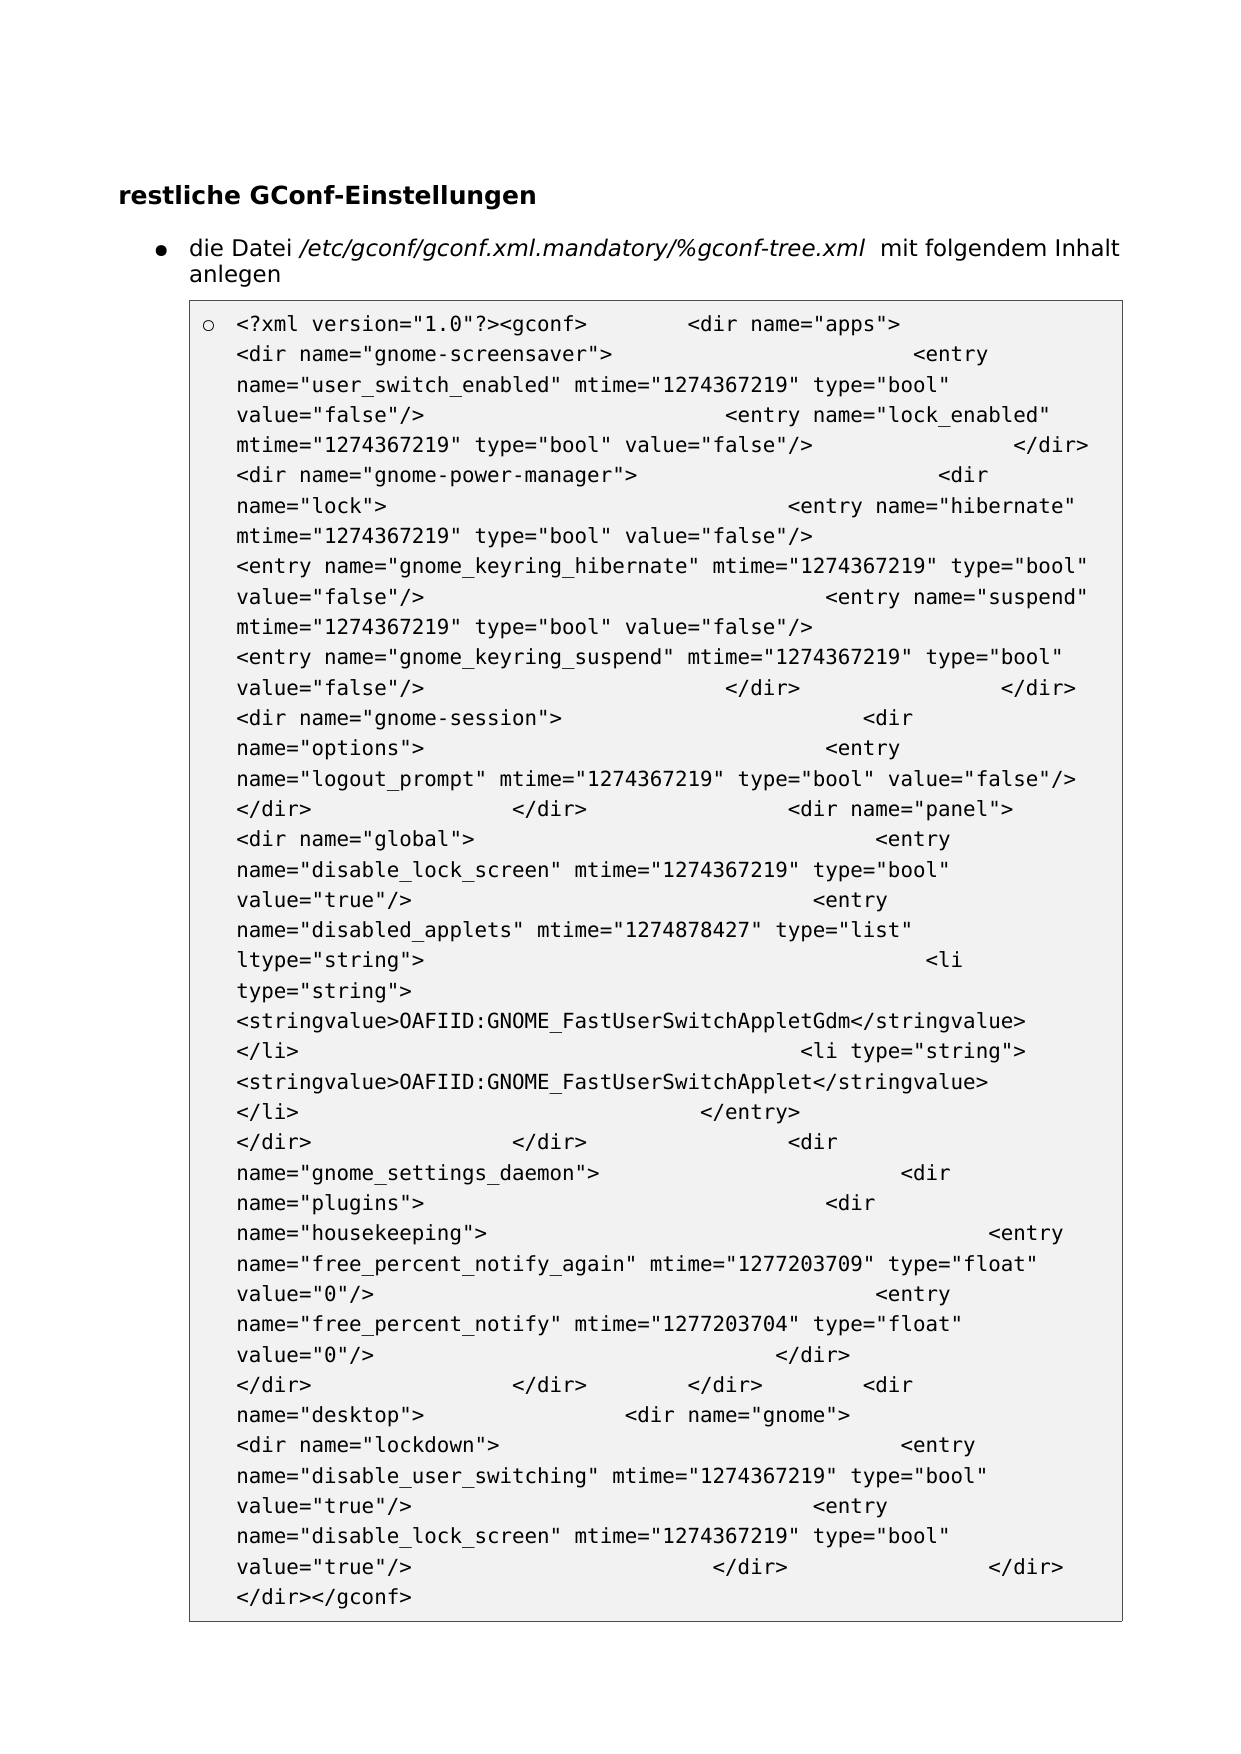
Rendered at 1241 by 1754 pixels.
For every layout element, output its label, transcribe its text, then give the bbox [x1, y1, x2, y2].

list die Datei /etc/gconf/gconf.xml.mandatory/%gconf-tree.xml mit folgendem Inhalt anlegen [153, 235, 1122, 288]
subtitle restliche GConf-Einstellungen [118, 182, 1122, 211]
list <?xml version="1.0"?><gconf> <dir name="apps"> <dir name="gnome-screensaver"> <entry name="user_switch_enabled" mtime="1274367219" type="bool" value="false"/> <entry name="lock_enabled" mtime="1274367219" type="bool" value="false"/> </dir> <dir name="gnome-power-manager"> <dir name="lock"> <entry name="hibernate" mtime="1274367219" type="bool" value="false"/> <entry name="gnome_keyring_hibernate" mtime="1274367219" type="bool" value="false"/> <entry name="suspend" mtime="1274367219" type="bool" value="false"/> <entry name="gnome_keyring_suspend" mtime="1274367219" type="bool" value="false"/> </dir> </dir> <dir name="gnome-session"> <dir name="options"> <entry name="logout_prompt" mtime="1274367219" type="bool" value="false"/> </dir> </dir> <dir name="panel"> <dir name="global"> <entry name="disable_lock_screen" mtime="1274367219" type="bool" value="true"/> <entry name="disabled_applets" mtime="1274878427" type="list" ltype="string"> <li type="string"> <stringvalue>OAFIID:GNOME_FastUserSwitchAppletGdm</stringvalue> </li> <li type="string"> <stringvalue>OAFIID:GNOME_FastUserSwitchApplet</stringvalue> </li> </entry> </dir> </dir> <dir name="gnome_settings_daemon"> <dir name="plugins"> <dir name="housekeeping"> <entry name="free_percent_notify_again" mtime="1277203709" type="float" value="0"/> <entry name="free_percent_notify" mtime="1277203704" type="float" value="0"/> </dir> </dir> </dir> </dir> <dir name="desktop"> <dir name="gnome"> <dir name="lockdown"> <entry name="disable_user_switching" mtime="1274367219" type="bool" value="true"/> <entry name="disable_lock_screen" mtime="1274367219" type="bool" value="true"/> </dir> </dir> </dir></gconf> [190, 301, 1122, 1621]
